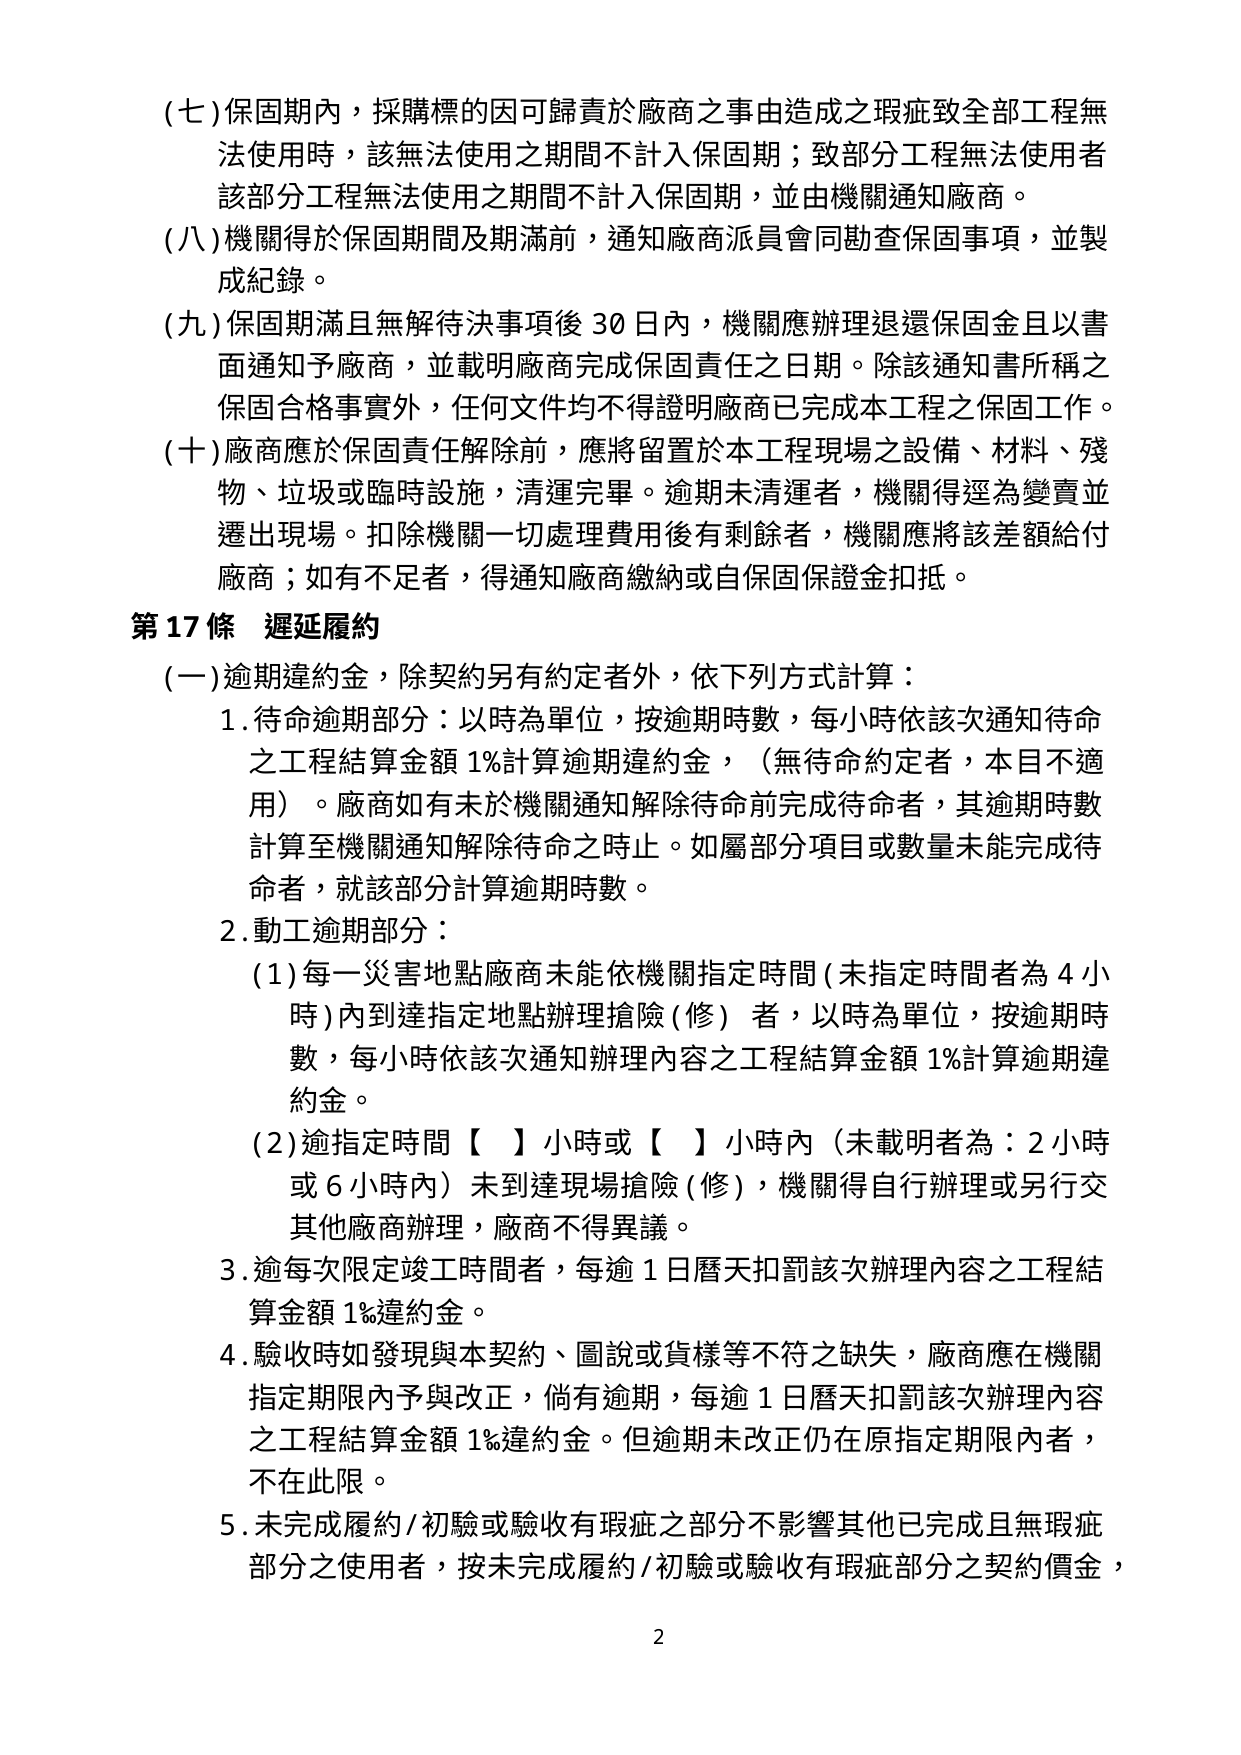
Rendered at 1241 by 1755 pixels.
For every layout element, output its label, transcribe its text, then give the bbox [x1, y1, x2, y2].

text (十)廠商應於保固責任解除前，應將留置於本工程現場之設備、材料、殘物、垃圾或臨時設施，清運完畢。逾期未清運者，機關得逕為變賣並遷出現場。扣除機關一切處理費用後有剩餘者，機關應將該差額給付廠商；如有不足者，得通知廠商繳納或自保固保證金扣抵。 [159, 427, 1110, 597]
text 2.動工逾期部分： [218, 908, 1104, 950]
text (1)每一災害地點廠商未能依機關指定時間(未指定時間者為4小時)內到達指定地點辦理搶險(修) 者，以時為單位，按逾期時數，每小時依該次通知辦理內容之工程結算金額1%計算逾期違約金。 [248, 950, 1110, 1120]
text (七)保固期內，採購標的因可歸責於廠商之事由造成之瑕疵致全部工程無法使用時，該無法使用之期間不計入保固期；致部分工程無法使用者，該部分工程無法使用之期間不計入保固期，並由機關通知廠商。 [159, 89, 1110, 216]
text 3.逾每次限定竣工時間者，每逾1日曆天扣罰該次辦理內容之工程結算金額1‰違約金。 [218, 1247, 1104, 1332]
text 第17條 遲延履約 [130, 604, 1110, 646]
text (2)逾指定時間【 】小時或【 】小時內（未載明者為：2小時或6小時內）未到達現場搶險(修)，機關得自行辦理或另行交其他廠商辦理，廠商不得異議。 [248, 1120, 1110, 1247]
text 5.未完成履約/初驗或驗收有瑕疵之部分不影響其他已完成且無瑕疵部分之使用者，按未完成履約/初驗或驗收有瑕疵部分之契約價金，每日依其＿‰（由機關於招標時載明比率；未載明者，為3‰）計算逾期違約金，其數額以每日依契約價金總額計算之數額為上限。 [218, 1501, 1104, 1586]
text (九)保固期滿且無解待決事項後30日內，機關應辦理退還保固金且以書面通知予廠商，並載明廠商完成保固責任之日期。除該通知書所稱之保固合格事實外，任何文件均不得證明廠商已完成本工程之保固工作。 [159, 300, 1110, 427]
text 1.待命逾期部分：以時為單位，按逾期時數，每小時依該次通知待命之工程結算金額1%計算逾期違約金，（無待命約定者，本目不適用）。廠商如有未於機關通知解除待命前完成待命者，其逾期時數計算至機關通知解除待命之時止。如屬部分項目或數量未能完成待命者，就該部分計算逾期時數。 [218, 696, 1104, 908]
text (八)機關得於保固期間及期滿前，通知廠商派員會同勘查保固事項，並製成紀錄。 [159, 216, 1110, 300]
text (一)逾期違約金，除契約另有約定者外，依下列方式計算： [159, 654, 1110, 696]
text 4.驗收時如發現與本契約、圖說或貨樣等不符之缺失，廠商應在機關指定期限內予與改正，倘有逾期，每逾1日曆天扣罰該次辦理內容之工程結算金額1‰違約金。但逾期未改正仍在原指定期限內者，不在此限。 [218, 1332, 1104, 1501]
